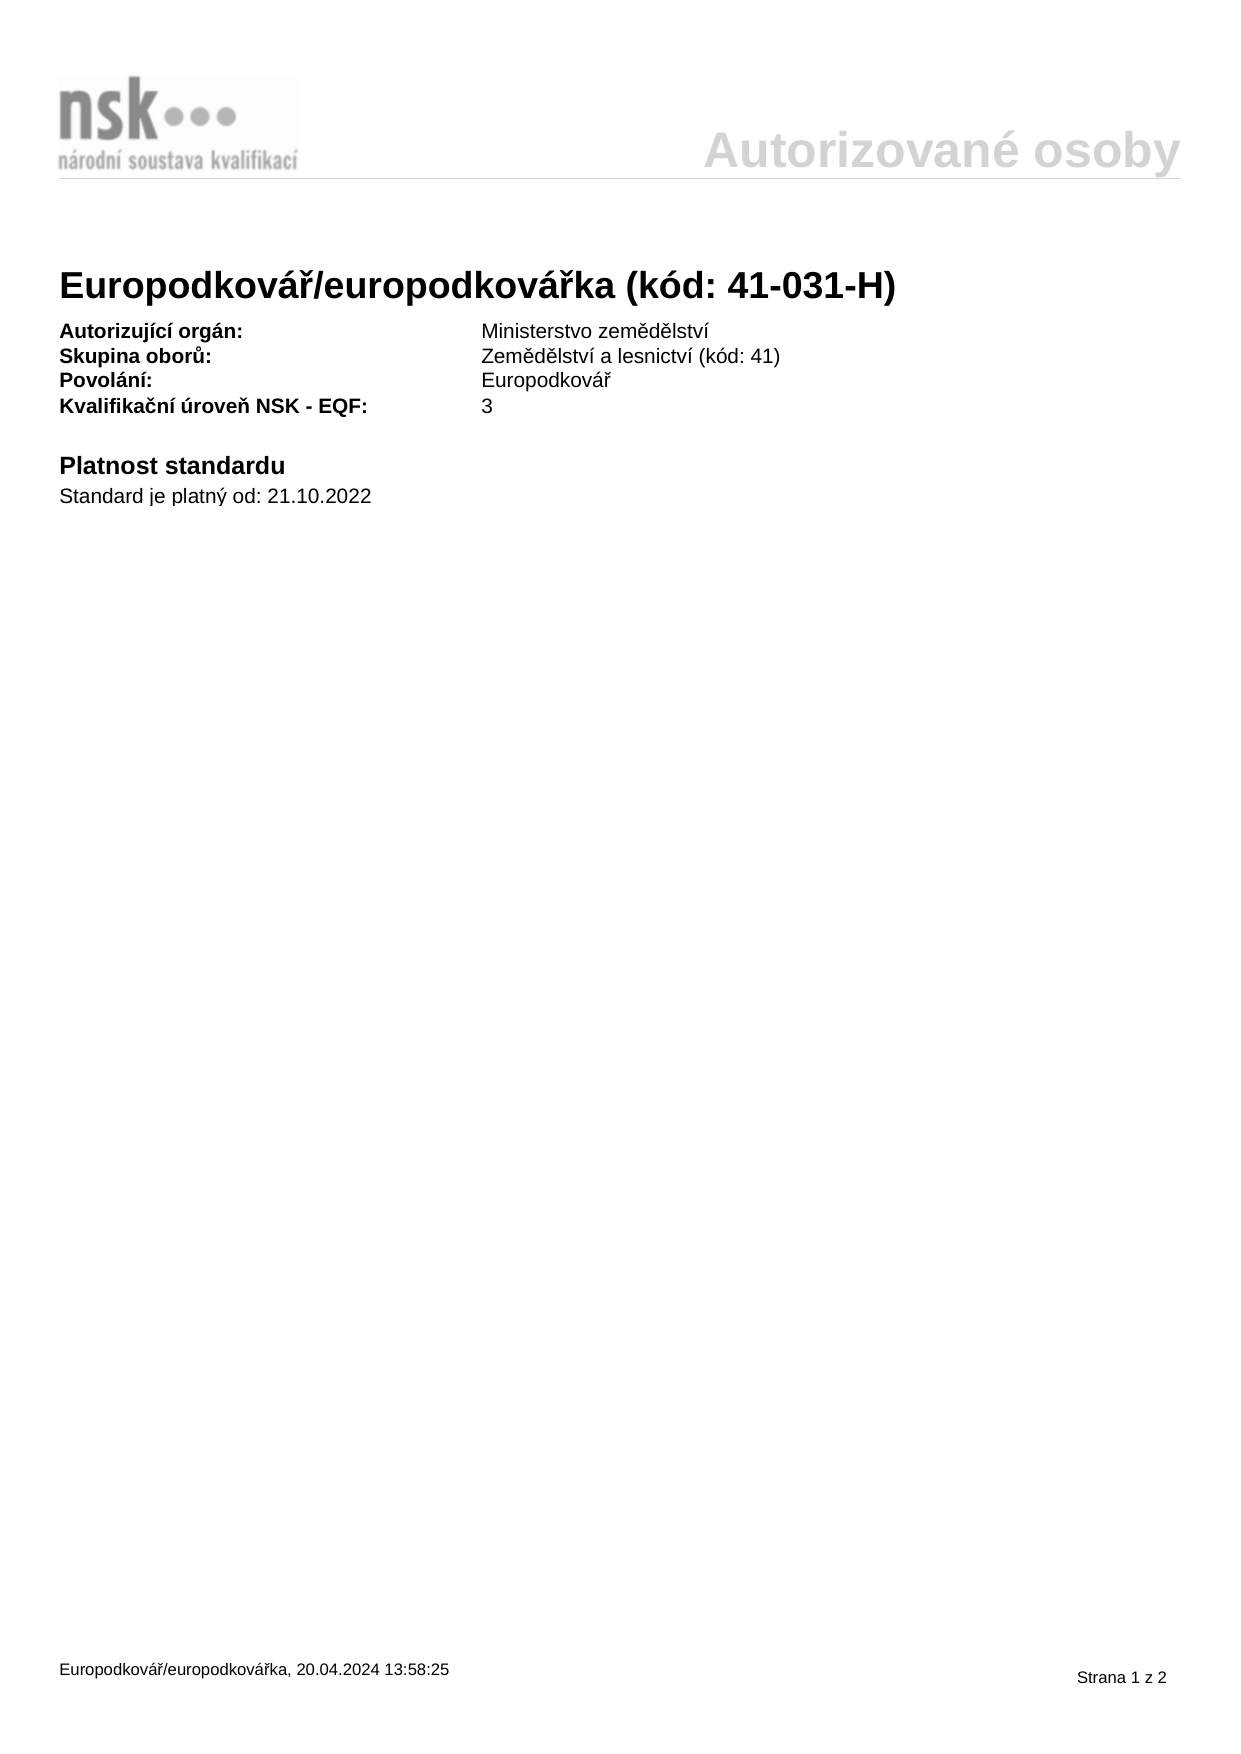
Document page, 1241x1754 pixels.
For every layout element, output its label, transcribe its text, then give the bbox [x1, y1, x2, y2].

table_cell [119, 1384, 481, 1659]
table_cell Europodkovář [481, 368, 1181, 393]
table_header Autorizované osoby [626, 59, 1181, 178]
table_cell [618, 506, 626, 806]
table_cell Europodkovář/europodkovářka, 20.04.2024 13:58:25 [59, 1660, 860, 1696]
table_cell [59, 418, 119, 447]
table_cell Autorizující orgán: [59, 319, 481, 343]
table_cell [860, 506, 886, 806]
table_cell [481, 1384, 617, 1659]
table_cell [618, 418, 626, 447]
table_cell [618, 307, 626, 319]
table_cell [618, 1384, 626, 1659]
table_cell [860, 1106, 886, 1383]
table_header [619, 59, 626, 172]
table_cell [886, 418, 1167, 447]
table_cell Platnost standardu [59, 448, 1181, 483]
table_cell [886, 307, 1167, 319]
table_cell [886, 806, 1167, 1106]
table_cell [626, 307, 860, 319]
table_cell [886, 506, 1167, 806]
table_cell [59, 506, 119, 806]
table_cell [59, 307, 119, 319]
table_cell [886, 196, 1167, 224]
table_cell [618, 172, 626, 178]
table_cell [626, 1106, 860, 1383]
table_cell [618, 806, 626, 1106]
table_cell [59, 172, 119, 178]
table_cell [481, 196, 617, 224]
table_cell 3 [481, 394, 1181, 417]
table_cell [119, 506, 481, 806]
table_cell [481, 1106, 617, 1383]
table_cell [626, 196, 860, 224]
table_cell [59, 806, 119, 1106]
table_cell Povolání: [59, 368, 481, 392]
table_cell Europodkovář/europodkovářka (kód: 41-031-H) [59, 224, 1181, 307]
table_cell [1167, 806, 1181, 1106]
picture [57, 59, 619, 172]
table_cell [481, 806, 617, 1106]
table_cell [1167, 1384, 1181, 1659]
table_cell Skupina oborů: [59, 344, 481, 368]
table_cell [119, 418, 481, 447]
table_cell [886, 1384, 1167, 1659]
table_cell [860, 196, 886, 224]
table_cell [119, 806, 481, 1106]
table_cell [626, 806, 860, 1106]
table_cell [1167, 1660, 1181, 1696]
table_cell [1167, 506, 1181, 806]
table_cell [481, 506, 617, 806]
table_cell Kvalifikační úroveň NSK - EQF: [59, 394, 481, 417]
table_cell [626, 506, 860, 806]
table_cell [481, 172, 617, 178]
table_cell [1167, 307, 1181, 319]
table_cell [1167, 418, 1181, 447]
table_cell [626, 418, 860, 447]
table_cell [860, 418, 886, 447]
table_cell [860, 307, 886, 319]
table_cell [119, 307, 481, 319]
table_cell [59, 1384, 119, 1659]
table_cell [59, 179, 1181, 196]
table_cell [119, 196, 481, 224]
table_cell [618, 1106, 626, 1383]
table_cell [860, 806, 886, 1106]
table_cell [860, 1384, 886, 1659]
table_cell [886, 1106, 1167, 1383]
table_cell [618, 196, 626, 224]
table_cell Standard je platný od: 21.10.2022 [59, 484, 1181, 506]
table_cell Strana 1 z 2 [860, 1660, 1167, 1696]
table_cell [481, 418, 617, 447]
table_cell [59, 1106, 119, 1383]
table_cell [59, 196, 119, 224]
table_cell [626, 1384, 860, 1659]
table_cell [1167, 196, 1181, 224]
table_cell [481, 307, 617, 319]
table_cell Ministerstvo zemědělství [481, 319, 1181, 344]
table_cell [119, 1106, 481, 1383]
table_cell [1167, 1106, 1181, 1383]
table_cell [119, 172, 481, 178]
table_cell Zemědělství a lesnictví (kód: 41) [481, 344, 1181, 368]
